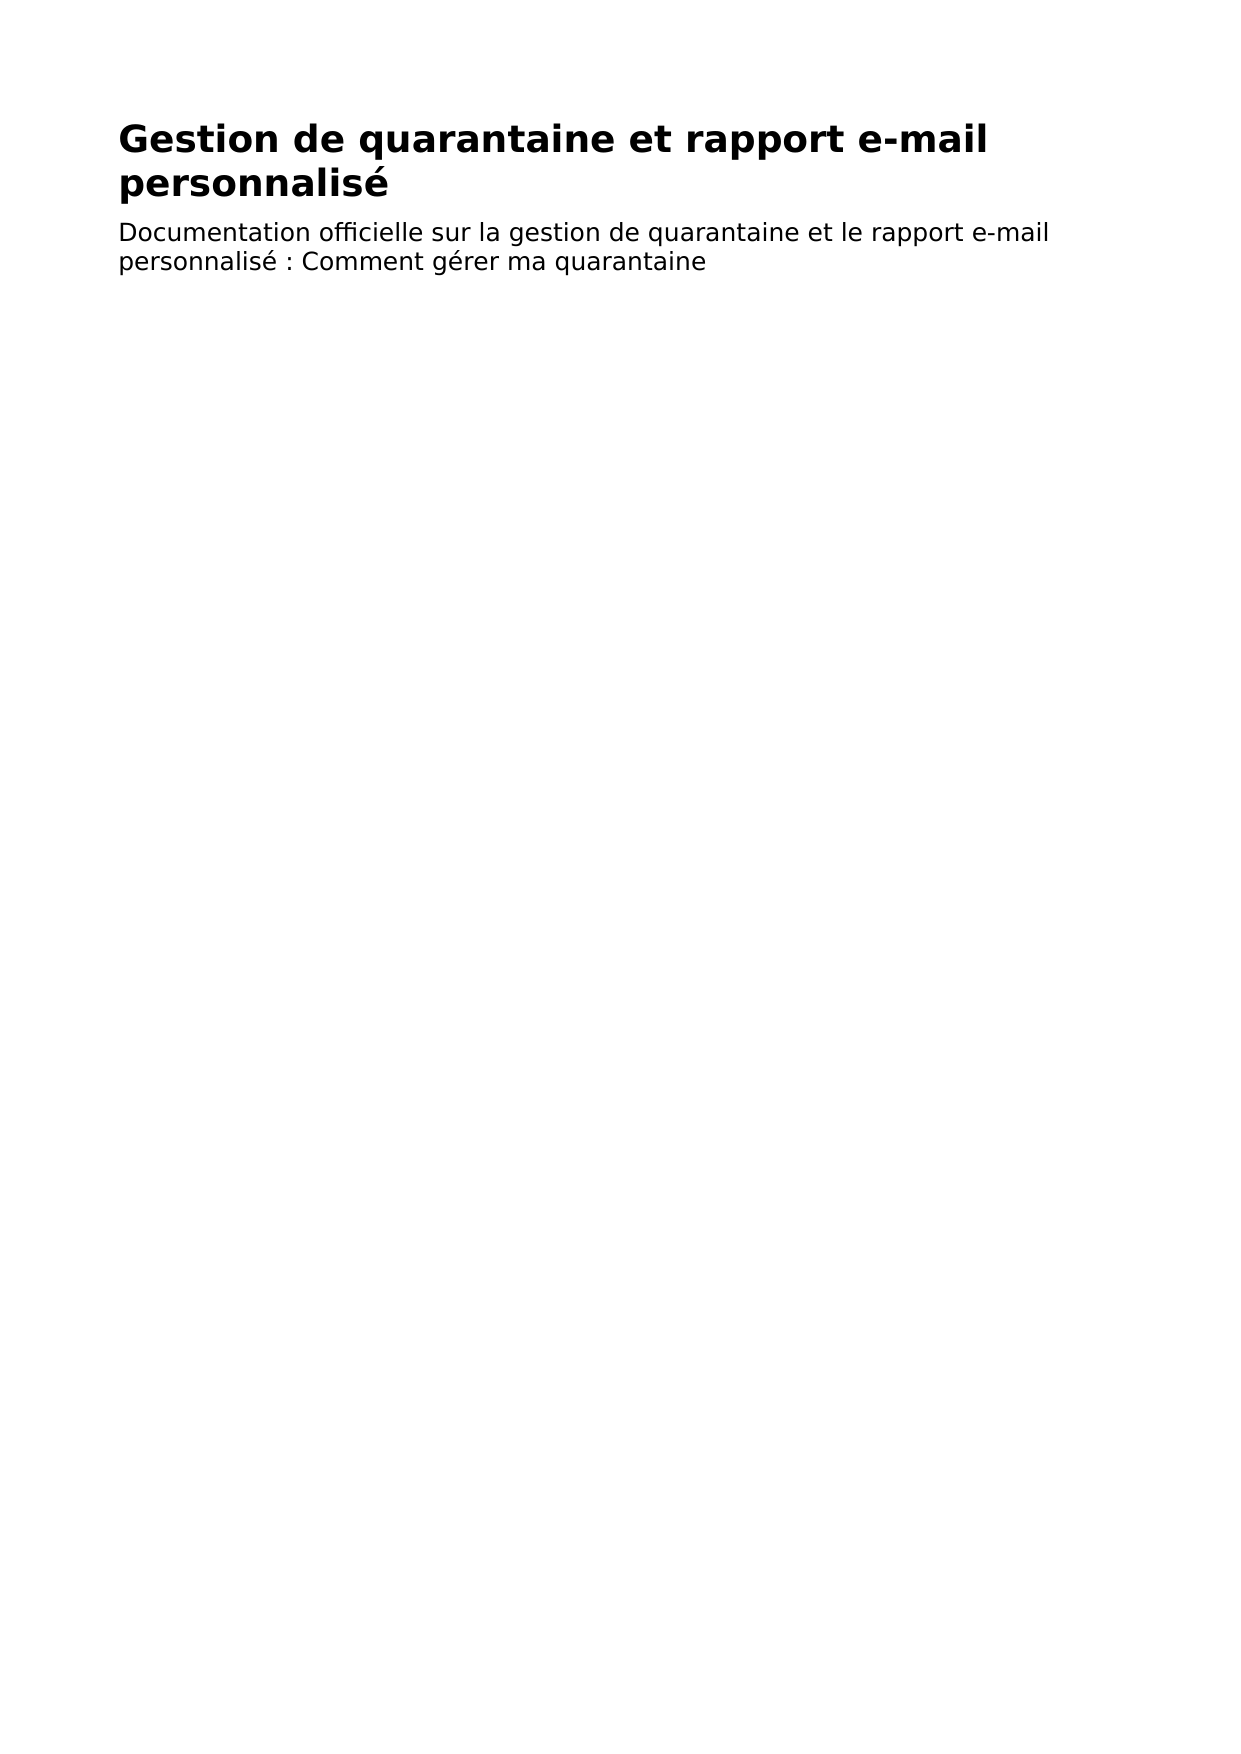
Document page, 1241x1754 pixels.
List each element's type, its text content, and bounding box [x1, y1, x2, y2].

subtitle Gestion de quarantaine et rapport e-mail personnalisé [118, 118, 1122, 205]
text Documentation officielle sur la gestion de quarantaine et le rapport e-mail personnalisé : Comment gérer ma quarantaine [118, 218, 1122, 276]
